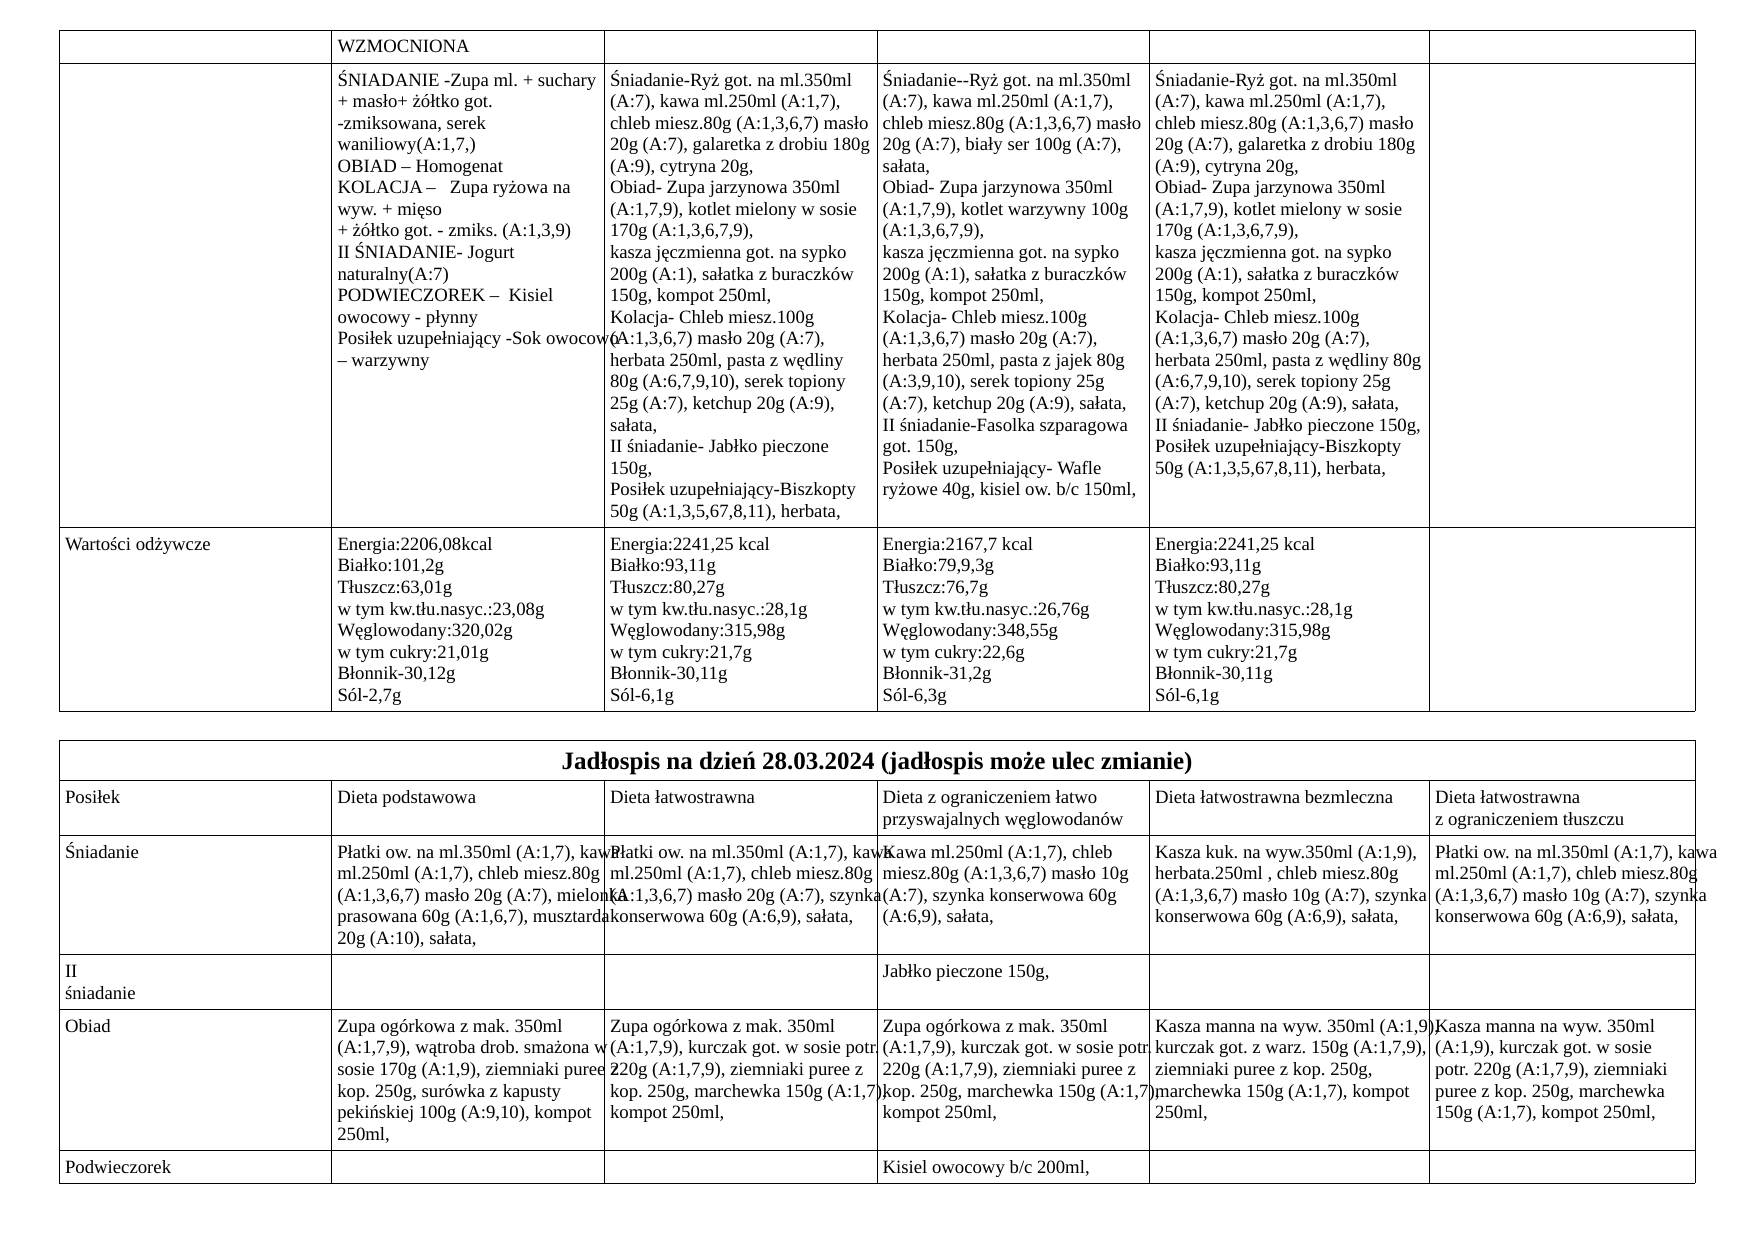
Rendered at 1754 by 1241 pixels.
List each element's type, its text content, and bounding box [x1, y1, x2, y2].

table_cell Wartości odżywcze [60, 528, 331, 711]
table_cell [1430, 955, 1695, 1009]
table_cell WZMOCNIONA [332, 31, 604, 63]
table_cell Śniadanie-Ryż got. na ml.350ml (A:7), kawa ml.250ml (A:1,7), chleb miesz.80g (A:1,3,6,7) masło 20g (A:7), galaretka z drobiu 180g (A:9), cytryna 20g, Obiad- Zupa jarzynowa 350ml (A:1,7,9), kotlet mielony w sosie 170g (A:1,3,6,7,9), kasza jęczmienna got. na sypko 200g (A:1), sałatka z buraczków 150g, kompot 250ml, Kolacja- Chleb miesz.100g (A:1,3,6,7) masło 20g (A:7), herbata 250ml, pasta z wędliny 80g (A:6,7,9,10), serek topiony 25g (A:7), ketchup 20g (A:9), sałata, II śniadanie- Jabłko pieczone 150g, Posiłek uzupełniający-Biszkopty 50g (A:1,3,5,67,8,11), herbata, [1150, 64, 1429, 527]
table_cell Kasza manna na wyw. 350ml (A:1,9), kurczak got. z warz. 150g (A:1,7,9), ziemniaki puree z kop. 250g, marchewka 150g (A:1,7), kompot 250ml, [1150, 1010, 1429, 1150]
table_cell Zupa ogórkowa z mak. 350ml (A:1,7,9), kurczak got. w sosie potr. 220g (A:1,7,9), ziemniaki puree z kop. 250g, marchewka 150g (A:1,7), kompot 250ml, [878, 1010, 1149, 1150]
table_cell Zupa ogórkowa z mak. 350ml (A:1,7,9), wątroba drob. smażona w sosie 170g (A:1,9), ziemniaki puree z kop. 250g, surówka z kapusty pekińskiej 100g (A:9,10), kompot 250ml, [332, 1010, 604, 1150]
table_cell [1150, 1151, 1429, 1183]
table_cell DIETA PODSTAWOWA paliatywny [605, 31, 877, 63]
table_cell Kasza manna na wyw. 350ml (A:1,9), kurczak got. w sosie potr. 220g (A:1,7,9), ziemniaki puree z kop. 250g, marchewka 150g (A:1,7), kompot 250ml, [1430, 1010, 1695, 1150]
table_cell ŚNIADANIE -Zupa ml. + suchary + masło+ żółtko got. -zmiksowana, serek waniliowy(A:1,7,) OBIAD – Homogenat KOLACJA – Zupa ryżowa na wyw. + mięso + żółtko got. - zmiks. (A:1,3,9) II ŚNIADANIE- Jogurt naturalny(A:7) PODWIECZOREK – Kisiel owocowy - płynny Posiłek uzupełniający -Sok owocowo – warzywny [332, 64, 604, 527]
table_header Jadłospis na dzień 28.03.2024 (jadłospis może ulec zmianie) [60, 741, 1695, 780]
table_cell [1430, 31, 1695, 63]
table_cell Płatki ow. na ml.350ml (A:1,7), kawa ml.250ml (A:1,7), chleb miesz.80g (A:1,3,6,7) masło 10g (A:7), szynka konserwowa 60g (A:6,9), sałata, [1430, 836, 1695, 954]
table_cell Dieta podstawowa [332, 781, 604, 835]
table_cell Śniadanie--Ryż got. na ml.350ml (A:7), kawa ml.250ml (A:1,7), chleb miesz.80g (A:1,3,6,7) masło 20g (A:7), biały ser 100g (A:7), sałata, Obiad- Zupa jarzynowa 350ml (A:1,7,9), kotlet warzywny 100g (A:1,3,6,7,9), kasza jęczmienna got. na sypko 200g (A:1), sałatka z buraczków 150g, kompot 250ml, Kolacja- Chleb miesz.100g (A:1,3,6,7) masło 20g (A:7), herbata 250ml, pasta z jajek 80g (A:3,9,10), serek topiony 25g (A:7), ketchup 20g (A:9), sałata, II śniadanie-Fasolka szparagowa got. 150g, Posiłek uzupełniający- Wafle ryżowe 40g, kisiel ow. b/c 150ml, [878, 64, 1149, 527]
table_cell Płatki ow. na ml.350ml (A:1,7), kawa ml.250ml (A:1,7), chleb miesz.80g (A:1,3,6,7) masło 20g (A:7), szynka konserwowa 60g (A:6,9), sałata, [605, 836, 877, 954]
table_cell Zupa ogórkowa z mak. 350ml (A:1,7,9), kurczak got. w sosie potr. 220g (A:1,7,9), ziemniaki puree z kop. 250g, marchewka 150g (A:1,7), kompot 250ml, [605, 1010, 877, 1150]
table_cell Energia:2206,08kcal Białko:101,2g Tłuszcz:63,01g w tym kw.tłu.nasyc.:23,08g Węglowodany:320,02g w tym cukry:21,01g Błonnik-30,12g Sól-2,7g [332, 528, 604, 711]
table_cell [332, 955, 604, 1009]
table_cell Obiad [60, 1010, 331, 1150]
table_cell Kawa ml.250ml (A:1,7), chleb miesz.80g (A:1,3,6,7) masło 10g (A:7), szynka konserwowa 60g (A:6,9), sałata, [878, 836, 1149, 954]
table_cell DIETA PODSTAWOWA pediatryczny [1150, 31, 1429, 63]
table_cell Dieta łatwostrawna [605, 781, 877, 835]
table_cell Energia:2241,25 kcal Białko:93,11g Tłuszcz:80,27g w tym kw.tłu.nasyc.:28,1g Węglowodany:315,98g w tym cukry:21,7g Błonnik-30,11g Sól-6,1g [1150, 528, 1429, 711]
table_cell [60, 64, 331, 527]
table_cell Kasza kuk. na wyw.350ml (A:1,9), herbata.250ml , chleb miesz.80g (A:1,3,6,7) masło 10g (A:7), szynka konserwowa 60g (A:6,9), sałata, [1150, 836, 1429, 954]
table_cell [605, 1151, 877, 1183]
table_cell Dieta z ograniczeniem łatwo przyswajalnych węglowodanów [878, 781, 1149, 835]
table_cell Energia:2241,25 kcal Białko:93,11g Tłuszcz:80,27g w tym kw.tłu.nasyc.:28,1g Węglowodany:315,98g w tym cukry:21,7g Błonnik-30,11g Sól-6,1g [605, 528, 877, 711]
table_cell [1430, 64, 1695, 527]
table_cell Śniadanie-Ryż got. na ml.350ml (A:7), kawa ml.250ml (A:1,7), chleb miesz.80g (A:1,3,6,7) masło 20g (A:7), galaretka z drobiu 180g (A:9), cytryna 20g, Obiad- Zupa jarzynowa 350ml (A:1,7,9), kotlet mielony w sosie 170g (A:1,3,6,7,9), kasza jęczmienna got. na sypko 200g (A:1), sałatka z buraczków 150g, kompot 250ml, Kolacja- Chleb miesz.100g (A:1,3,6,7) masło 20g (A:7), herbata 250ml, pasta z wędliny 80g (A:6,7,9,10), serek topiony 25g (A:7), ketchup 20g (A:9), sałata, II śniadanie- Jabłko pieczone 150g, Posiłek uzupełniający-Biszkopty 50g (A:1,3,5,67,8,11), herbata, [605, 64, 877, 527]
table_cell Podwieczorek [60, 1151, 331, 1183]
table_cell Dieta łatwostrawna bezmleczna [1150, 781, 1429, 835]
table_cell II śniadanie [60, 955, 331, 1009]
table_cell Posiłek [60, 781, 331, 835]
table_cell [332, 1151, 604, 1183]
table_cell Energia:2167,7 kcal Białko:79,9,3g Tłuszcz:76,7g w tym kw.tłu.nasyc.:26,76g Węglowodany:348,55g w tym cukry:22,6g Błonnik-31,2g Sól-6,3g [878, 528, 1149, 711]
table_cell Dieta łatwostrawna z ograniczeniem tłuszczu [1430, 781, 1695, 835]
table_cell Śniadanie [60, 836, 331, 954]
table_cell [1430, 528, 1695, 711]
table_cell [60, 31, 331, 63]
table_cell [1150, 955, 1429, 1009]
table_cell Jabłko pieczone 150g, [878, 955, 1149, 1009]
table_cell [1430, 1151, 1695, 1183]
table_cell DIETA WEGETARIAŃSKA [878, 31, 1149, 63]
table_cell Kisiel owocowy b/c 200ml, [878, 1151, 1149, 1183]
table_cell Płatki ow. na ml.350ml (A:1,7), kawa ml.250ml (A:1,7), chleb miesz.80g (A:1,3,6,7) masło 20g (A:7), mielonka prasowana 60g (A:1,6,7), musztarda 20g (A:10), sałata, [332, 836, 604, 954]
table_cell [605, 955, 877, 1009]
